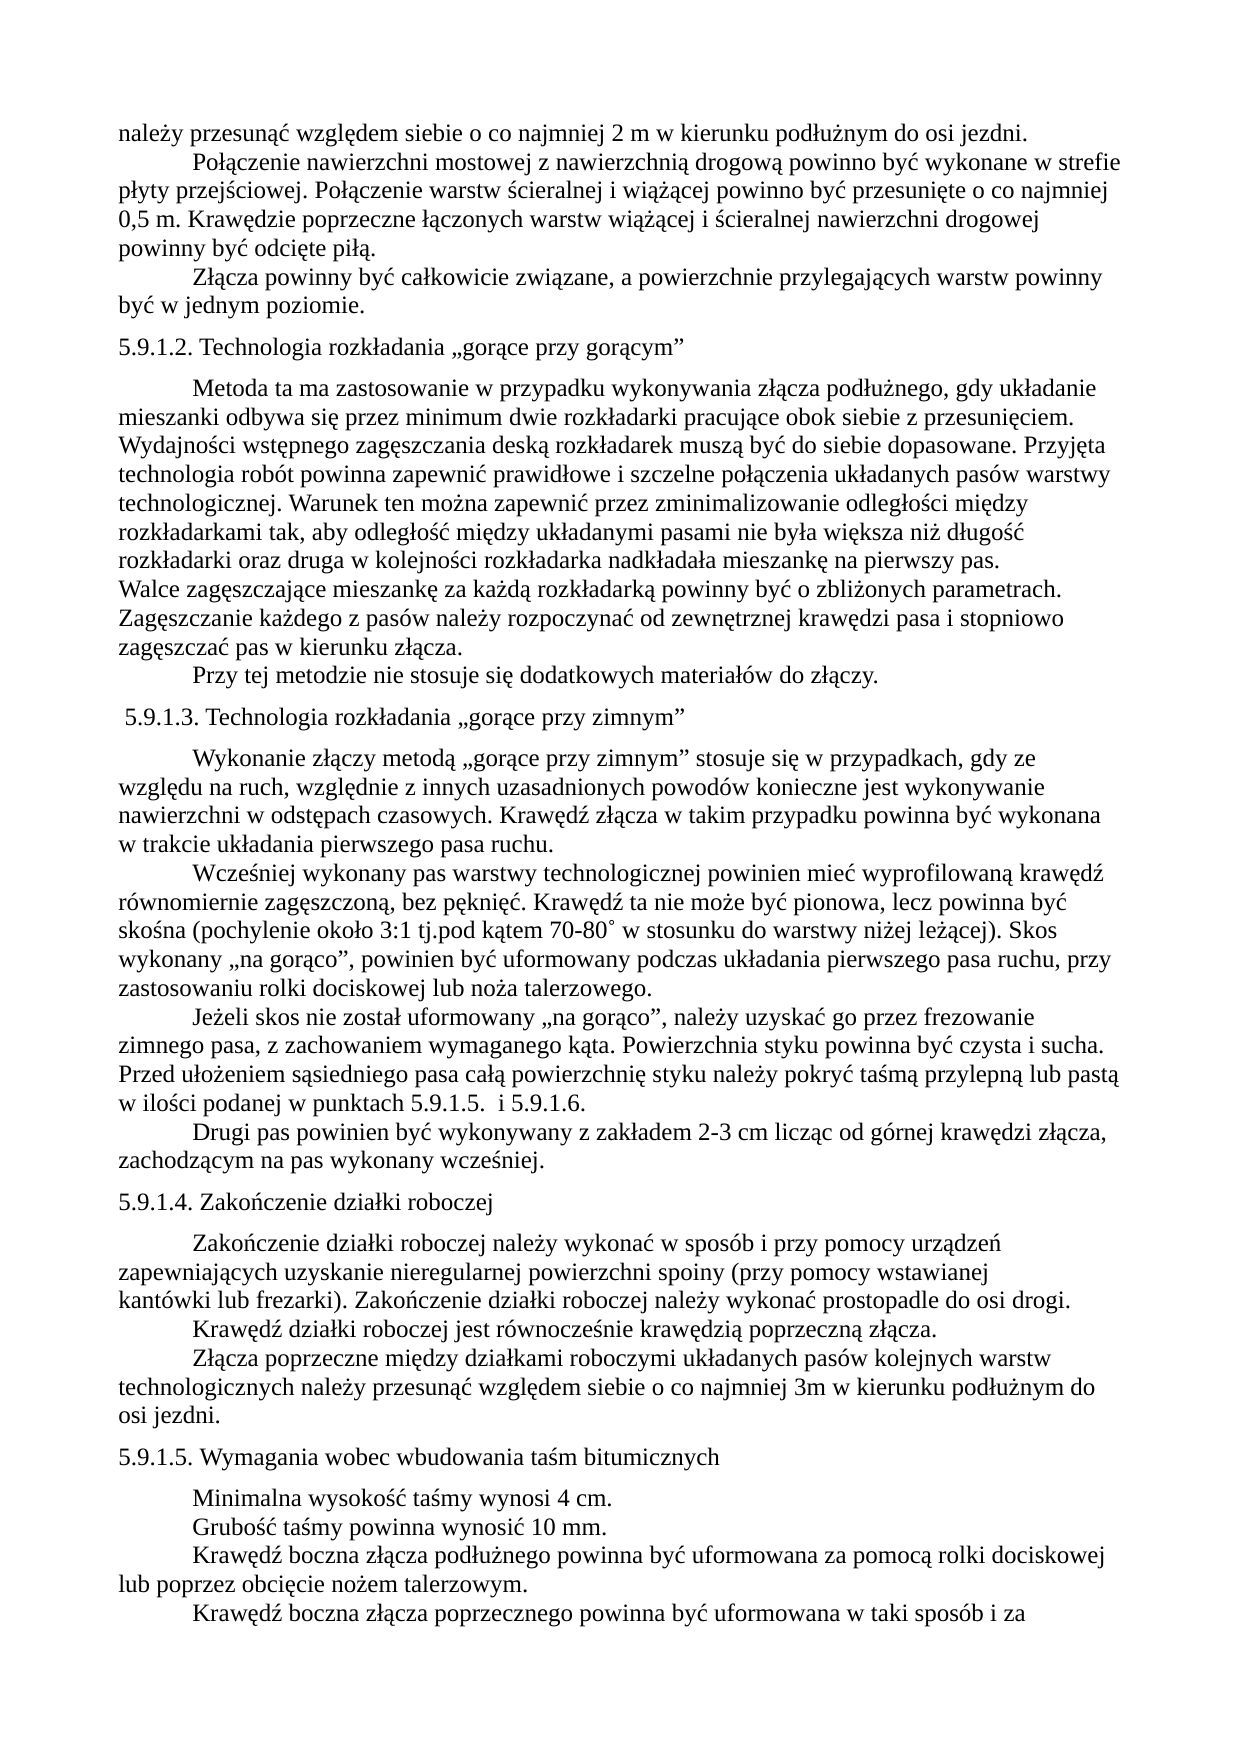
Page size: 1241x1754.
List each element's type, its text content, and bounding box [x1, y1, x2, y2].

text Minimalna wysokość taśmy wynosi 4 cm. [118, 1483, 1122, 1512]
text Wykonanie złączy metodą „gorące przy zimnym” stosuje się w przypadkach, gdy ze względu na ruch, względnie z innych uzasadnionych powodów konieczne jest wykonywanie nawierzchni w odstępach czasowych. Krawędź złącza w takim przypadku powinna być wykonana w trakcie układania pierwszego pasa ruchu. [118, 743, 1122, 858]
text Jeżeli skos nie został uformowany „na gorąco”, należy uzyskać go przez frezowanie zimnego pasa, z zachowaniem wymaganego kąta. Powierzchnia styku powinna być czysta i sucha. Przed ułożeniem sąsiedniego pasa całą powierzchnię styku należy pokryć taśmą przylepną lub pastą w ilości podanej w punktach 5.9.1.5. i 5.9.1.6. [118, 1002, 1122, 1117]
text Walce zagęszczające mieszankę za każdą rozkładarką powinny być o zbliżonych parametrach. Zagęszczanie każdego z pasów należy rozpoczynać od zewnętrznej krawędzi pasa i stopniowo zagęszczać pas w kierunku złącza. [118, 574, 1122, 661]
text Wcześniej wykonany pas warstwy technologicznej powinien mieć wyprofilowaną krawędź równomiernie zagęszczoną, bez pęknięć. Krawędź ta nie może być pionowa, lecz powinna być skośna (pochylenie około 3:1 tj.pod kątem 70-80˚ w stosunku do warstwy niżej leżącej). Skos wykonany „na gorąco”, powinien być uformowany podczas układania pierwszego pasa ruchu, przy zastosowaniu rolki dociskowej lub noża talerzowego. [118, 858, 1122, 1002]
text należy przesunąć względem siebie o co najmniej 2 m w kierunku podłużnym do osi jezdni. [118, 118, 1122, 147]
text Zakończenie działki roboczej należy wykonać w sposób i przy pomocy urządzeń zapewniających uzyskanie nieregularnej powierzchni spoiny (przy pomocy wstawianej [118, 1228, 1122, 1286]
text 5.9.1.3. Technologia rozkładania „gorące przy zimnym” [118, 702, 1122, 731]
text kantówki lub frezarki). Zakończenie działki roboczej należy wykonać prostopadle do osi drogi. [118, 1286, 1122, 1314]
text Drugi pas powinien być wykonywany z zakładem 2-3 cm licząc od górnej krawędzi złącza, zachodzącym na pas wykonany wcześniej. [118, 1117, 1122, 1174]
text 5.9.1.4. Zakończenie działki roboczej [118, 1187, 1122, 1216]
text Przy tej metodzie nie stosuje się dodatkowych materiałów do złączy. [118, 661, 1122, 689]
text Krawędź działki roboczej jest równocześnie krawędzią poprzeczną złącza. [118, 1314, 1122, 1343]
text Grubość taśmy powinna wynosić 10 mm. [118, 1512, 1122, 1541]
text Krawędź boczna złącza podłużnego powinna być uformowana za pomocą rolki dociskowej lub poprzez obcięcie nożem talerzowym. [118, 1541, 1122, 1598]
text Metoda ta ma zastosowanie w przypadku wykonywania złącza podłużnego, gdy układanie mieszanki odbywa się przez minimum dwie rozkładarki pracujące obok siebie z przesunięciem. Wydajności wstępnego zagęszczania deską rozkładarek muszą być do siebie dopasowane. Przyjęta technologia robót powinna zapewnić prawidłowe i szczelne połączenia układanych pasów warstwy technologicznej. Warunek ten można zapewnić przez zminimalizowanie odległości między rozkładarkami tak, aby odległość między układanymi pasami nie była większa niż długość rozkładarki oraz druga w kolejności rozkładarka nadkładała mieszankę na pierwszy pas. [118, 373, 1122, 574]
text 5.9.1.2. Technologia rozkładania „gorące przy gorącym” [118, 332, 1122, 361]
text Złącza poprzeczne między działkami roboczymi układanych pasów kolejnych warstw technologicznych należy przesunąć względem siebie o co najmniej 3m w kierunku podłużnym do osi jezdni. [118, 1343, 1122, 1429]
text Połączenie nawierzchni mostowej z nawierzchnią drogową powinno być wykonane w strefie płyty przejściowej. Połączenie warstw ścieralnej i wiążącej powinno być przesunięte o co najmniej 0,5 m. Krawędzie poprzeczne łączonych warstw wiążącej i ścieralnej nawierzchni drogowej powinny być odcięte piłą. [118, 147, 1122, 262]
text Złącza powinny być całkowicie związane, a powierzchnie przylegających warstw powinny być w jednym poziomie. [118, 262, 1122, 319]
text 5.9.1.5. Wymagania wobec wbudowania taśm bitumicznych [118, 1442, 1122, 1471]
text Krawędź boczna złącza poprzecznego powinna być uformowana w taki sposób i za [118, 1598, 1122, 1627]
